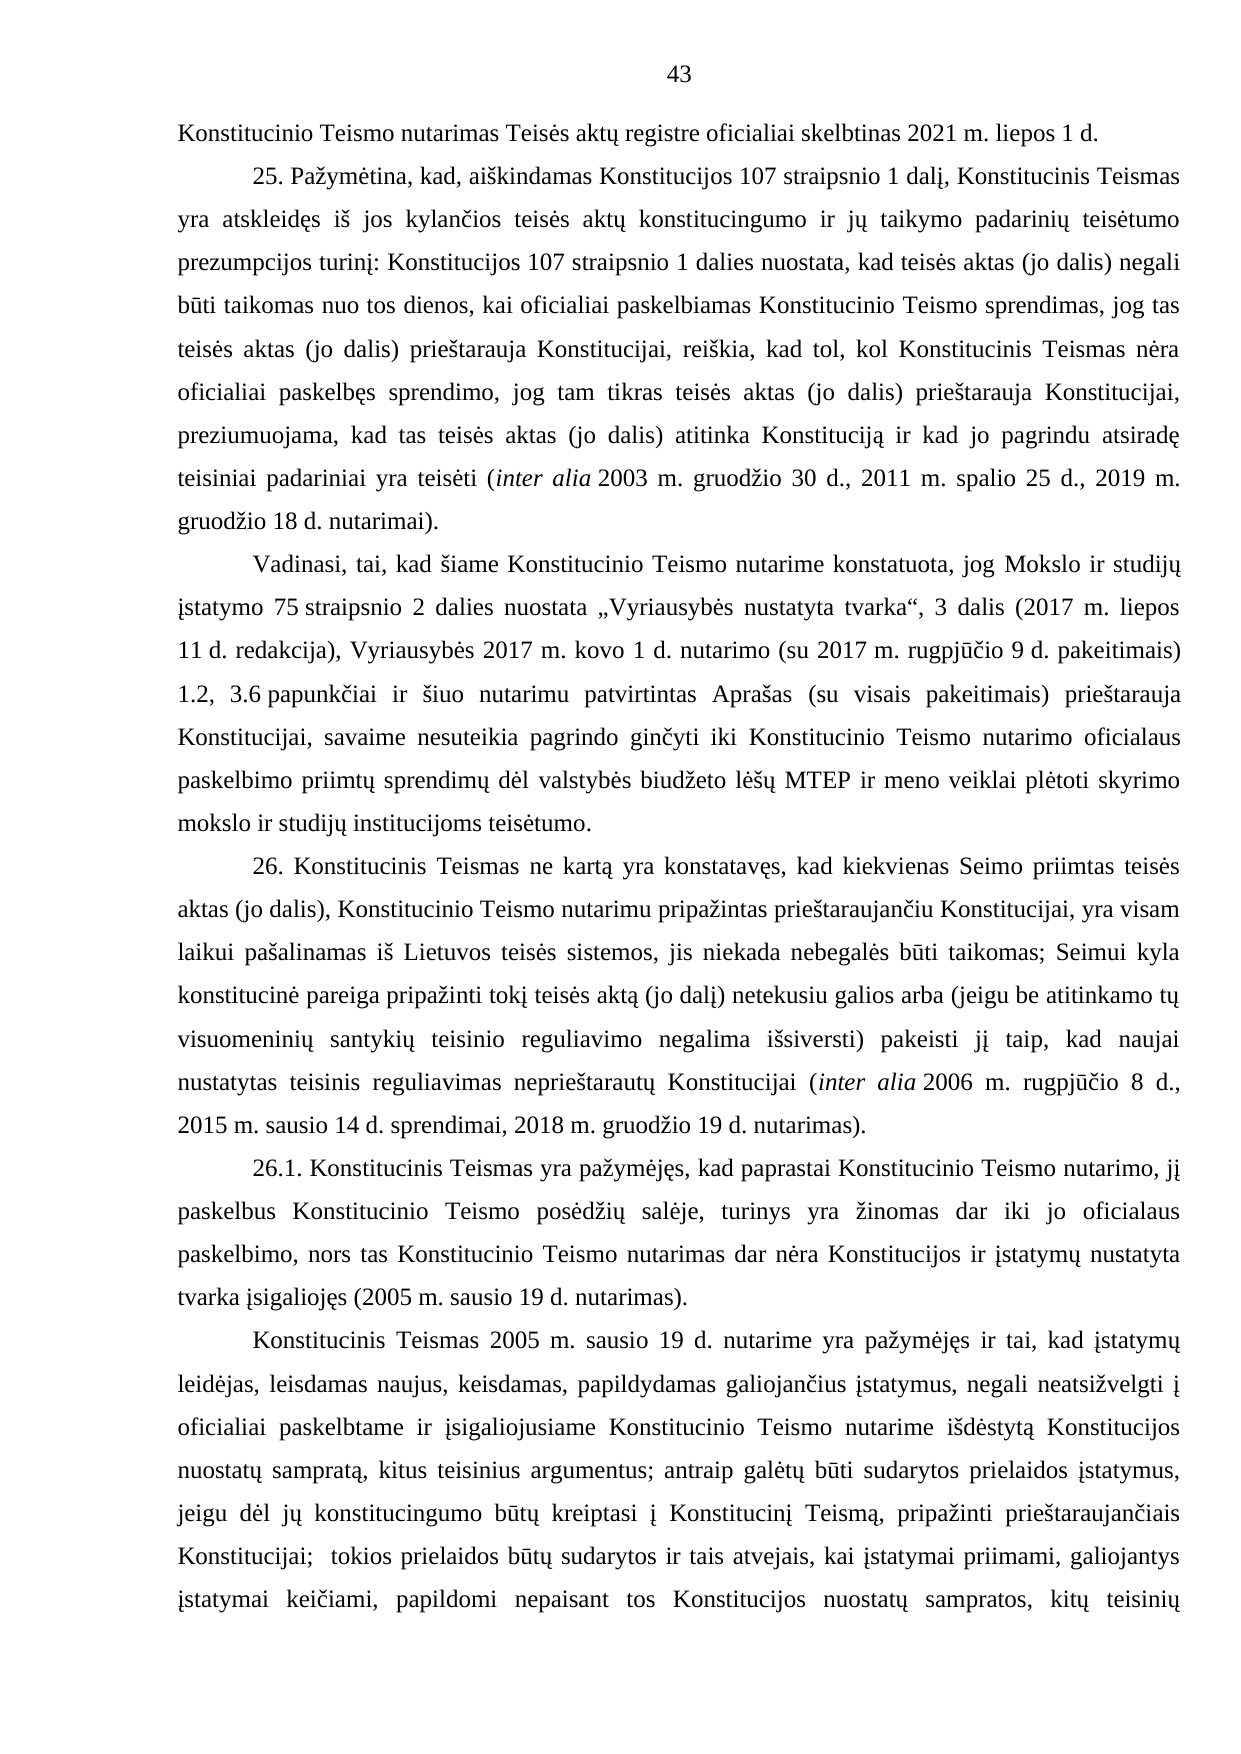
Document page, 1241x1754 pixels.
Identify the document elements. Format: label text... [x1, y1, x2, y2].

text 26.1. Konstitucinis Teismas yra pažymėjęs, kad paprastai Konstitucinio Teismo nutarimo, jį paskelbus Konstitucinio Teismo posėdžių salėje, turinys yra žinomas dar iki jo oficialaus paskelbimo, nors tas Konstitucinio Teismo nutarimas dar nėra Konstitucijos ir įstatymų nustatyta tvarka įsigaliojęs (2005 m. sausio 19 d. nutarimas). [177, 1153, 1181, 1311]
text Konstitucinio Teismo nutarimas Teisės aktų registre oficialiai skelbtinas 2021 m. liepos 1 d. [177, 118, 1181, 147]
text Vadinasi, tai, kad šiame Konstitucinio Teismo nutarime konstatuota, jog Mokslo ir studijų įstatymo 75 straipsnio 2 dalies nuostata „Vyriausybės nustatyta tvarka“, 3 dalis (2017 m. liepos 11 d. redakcija), Vyriausybės 2017 m. kovo 1 d. nutarimo (su 2017 m. rugpjūčio 9 d. pakeitimais) 1.2, 3.6 papunkčiai ir šiuo nutarimu patvirtintas Aprašas (su visais pakeitimais) prieštarauja Konstitucijai, savaime nesuteikia pagrindo ginčyti iki Konstitucinio Teismo nutarimo oficialaus paskelbimo priimtų sprendimų dėl valstybės biudžeto lėšų MTEP ir meno veiklai plėtoti skyrimo mokslo ir studijų institucijoms teisėtumo. [177, 549, 1181, 837]
text 25. Pažymėtina, kad, aiškindamas Konstitucijos 107 straipsnio 1 dalį, Konstitucinis Teismas yra atskleidęs iš jos kylančios teisės aktų konstitucingumo ir jų taikymo padarinių teisėtumo prezumpcijos turinį: Konstitucijos 107 straipsnio 1 dalies nuostata, kad teisės aktas (jo dalis) negali būti taikomas nuo tos dienos, kai oficialiai paskelbiamas Konstitucinio Teismo sprendimas, jog tas teisės aktas (jo dalis) prieštarauja Konstitucijai, reiškia, kad tol, kol Konstitucinis Teismas nėra oficialiai paskelbęs sprendimo, jog tam tikras teisės aktas (jo dalis) prieštarauja Konstitucijai, preziumuojama, kad tas teisės aktas (jo dalis) atitinka Konstituciją ir kad jo pagrindu atsiradę teisiniai padariniai yra teisėti (inter alia 2003 m. gruodžio 30 d., 2011 m. spalio 25 d., 2019 m. gruodžio 18 d. nutarimai). [177, 161, 1181, 535]
text 26. Konstitucinis Teismas ne kartą yra konstatavęs, kad kiekvienas Seimo priimtas teisės aktas (jo dalis), Konstitucinio Teismo nutarimu pripažintas prieštaraujančiu Konstitucijai, yra visam laikui pašalinamas iš Lietuvos teisės sistemos, jis niekada nebegalės būti taikomas; Seimui kyla konstitucinė pareiga pripažinti tokį teisės aktą (jo dalį) netekusiu galios arba (jeigu be atitinkamo tų visuomeninių santykių teisinio reguliavimo negalima išsiversti) pakeisti jį taip, kad naujai nustatytas teisinis reguliavimas neprieštarautų Konstitucijai (inter alia 2006 m. rugpjūčio 8 d., 2015 m. sausio 14 d. sprendimai, 2018 m. gruodžio 19 d. nutarimas). [177, 851, 1181, 1139]
text Konstitucinis Teismas 2005 m. sausio 19 d. nutarime yra pažymėjęs ir tai, kad įstatymų leidėjas, leisdamas naujus, keisdamas, papildydamas galiojančius įstatymus, negali neatsižvelgti į oficialiai paskelbtame ir įsigaliojusiame Konstitucinio Teismo nutarime išdėstytą Konstitucijos nuostatų sampratą, kitus teisinius argumentus; antraip galėtų būti sudarytos prielaidos įstatymus, jeigu dėl jų konstitucingumo būtų kreiptasi į Konstitucinį Teismą, pripažinti prieštaraujančiais Konstitucijai; tokios prielaidos būtų sudarytos ir tais atvejais, kai įstatymai priimami, galiojantys įstatymai keičiami, papildomi nepaisant tos Konstitucijos nuostatų sampratos, kitų teisinių [177, 1326, 1181, 1613]
